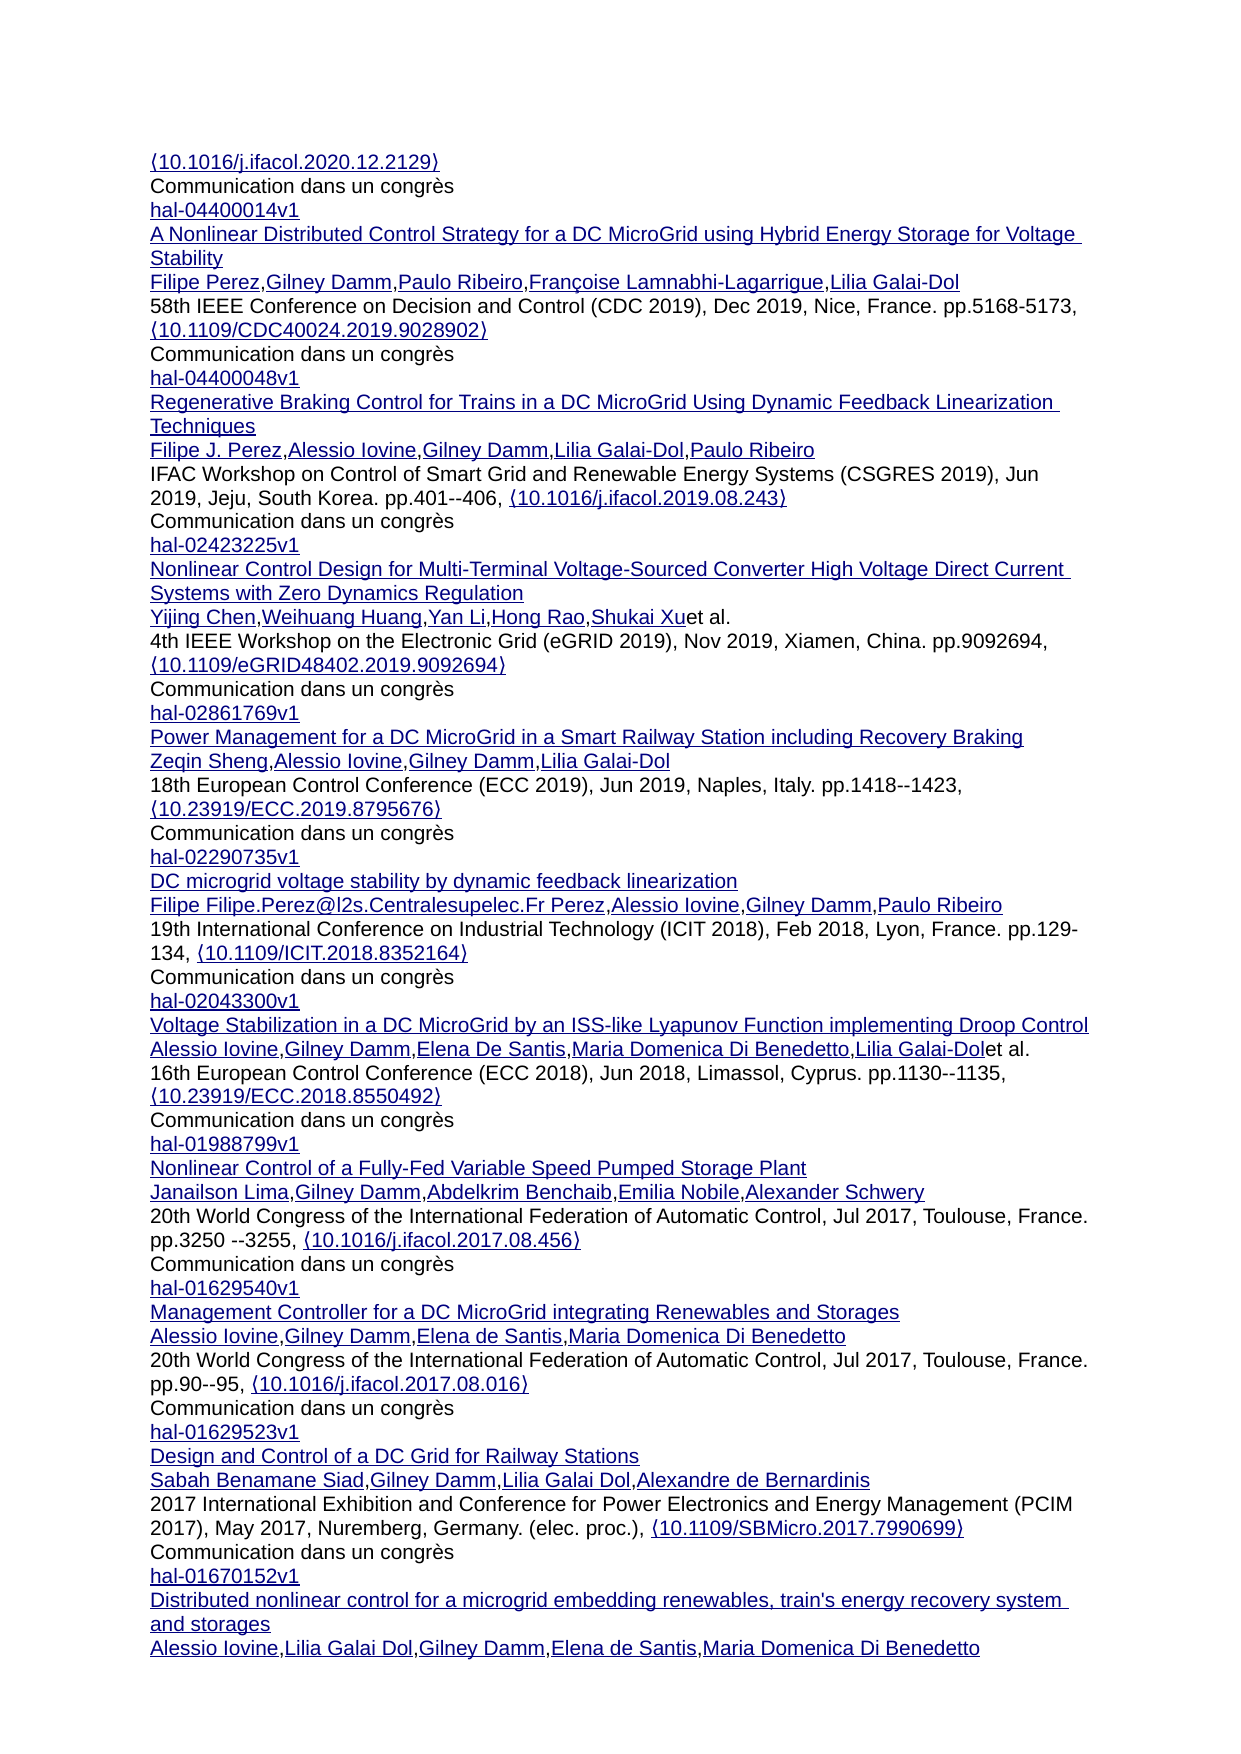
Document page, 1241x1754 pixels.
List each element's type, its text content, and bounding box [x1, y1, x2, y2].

table_cell Power Management for a DC MicroGrid in a Smart Railway Station including Recovery Braking Zeqin Sheng,Alessio Iovine,Gilney Damm,Lilia Galai-Dol 18th European Control Conference (ECC 2019), Jun 2019, Naples, Italy. pp.1418--1423, ⟨10.23919/ECC.2019.8795676⟩ Communication dans un congrès hal-02290735v1 [150, 725, 1090, 869]
table_cell Distributed nonlinear control for a microgrid embedding renewables, train's energy recovery system and storages Alessio Iovine,Lilia Galai Dol,Gilney Damm,Elena de Santis,Maria Domenica Di Benedetto [150, 1588, 1090, 1659]
table_cell ⟨10.1016/j.ifacol.2020.12.2129⟩ Communication dans un congrès hal-04400014v1 [150, 150, 1090, 222]
table_cell Nonlinear Control of a Fully-Fed Variable Speed Pumped Storage Plant Janailson Lima,Gilney Damm,Abdelkrim Benchaib,Emilia Nobile,Alexander Schwery 20th World Congress of the International Federation of Automatic Control, Jul 2017, Toulouse, France. pp.3250 --3255, ⟨10.1016/j.ifacol.2017.08.456⟩ Communication dans un congrès hal-01629540v1 [150, 1156, 1090, 1300]
table_cell Management Controller for a DC MicroGrid integrating Renewables and Storages Alessio Iovine,Gilney Damm,Elena de Santis,Maria Domenica Di Benedetto 20th World Congress of the International Federation of Automatic Control, Jul 2017, Toulouse, France. pp.90--95, ⟨10.1016/j.ifacol.2017.08.016⟩ Communication dans un congrès hal-01629523v1 [150, 1300, 1090, 1444]
table_cell Nonlinear Control Design for Multi-Terminal Voltage-Sourced Converter High Voltage Direct Current Systems with Zero Dynamics Regulation Yijing Chen,Weihuang Huang,Yan Li,Hong Rao,Shukai Xuet al. 4th IEEE Workshop on the Electronic Grid (eGRID 2019), Nov 2019, Xiamen, China. pp.9092694, ⟨10.1109/eGRID48402.2019.9092694⟩ Communication dans un congrès hal-02861769v1 [150, 557, 1090, 725]
table_cell Design and Control of a DC Grid for Railway Stations Sabah Benamane Siad,Gilney Damm,Lilia Galai Dol,Alexandre de Bernardinis 2017 International Exhibition and Conference for Power Electronics and Energy Management (PCIM 2017), May 2017, Nuremberg, Germany. (elec. proc.), ⟨10.1109/SBMicro.2017.7990699⟩ Communication dans un congrès hal-01670152v1 [150, 1444, 1090, 1587]
table_cell DC microgrid voltage stability by dynamic feedback linearization Filipe Filipe.Perez@l2s.Centralesupelec.Fr Perez,Alessio Iovine,Gilney Damm,Paulo Ribeiro 19th International Conference on Industrial Technology (ICIT 2018), Feb 2018, Lyon, France. pp.129-134, ⟨10.1109/ICIT.2018.8352164⟩ Communication dans un congrès hal-02043300v1 [150, 869, 1090, 1012]
table_cell Voltage Stabilization in a DC MicroGrid by an ISS-like Lyapunov Function implementing Droop Control Alessio Iovine,Gilney Damm,Elena De Santis,Maria Domenica Di Benedetto,Lilia Galai-Dolet al. 16th European Control Conference (ECC 2018), Jun 2018, Limassol, Cyprus. pp.1130--1135, ⟨10.23919/ECC.2018.8550492⟩ Communication dans un congrès hal-01988799v1 [150, 1013, 1090, 1156]
table_cell Regenerative Braking Control for Trains in a DC MicroGrid Using Dynamic Feedback Linearization Techniques Filipe J. Perez,Alessio Iovine,Gilney Damm,Lilia Galai-Dol,Paulo Ribeiro IFAC Workshop on Control of Smart Grid and Renewable Energy Systems (CSGRES 2019), Jun 2019, Jeju, South Korea. pp.401--406, ⟨10.1016/j.ifacol.2019.08.243⟩ Communication dans un congrès hal-02423225v1 [150, 390, 1090, 557]
table_cell A Nonlinear Distributed Control Strategy for a DC MicroGrid using Hybrid Energy Storage for Voltage Stability Filipe Perez,Gilney Damm,Paulo Ribeiro,Françoise Lamnabhi-Lagarrigue,Lilia Galai-Dol 58th IEEE Conference on Decision and Control (CDC 2019), Dec 2019, Nice, France. pp.5168-5173, ⟨10.1109/CDC40024.2019.9028902⟩ Communication dans un congrès hal-04400048v1 [150, 222, 1090, 389]
